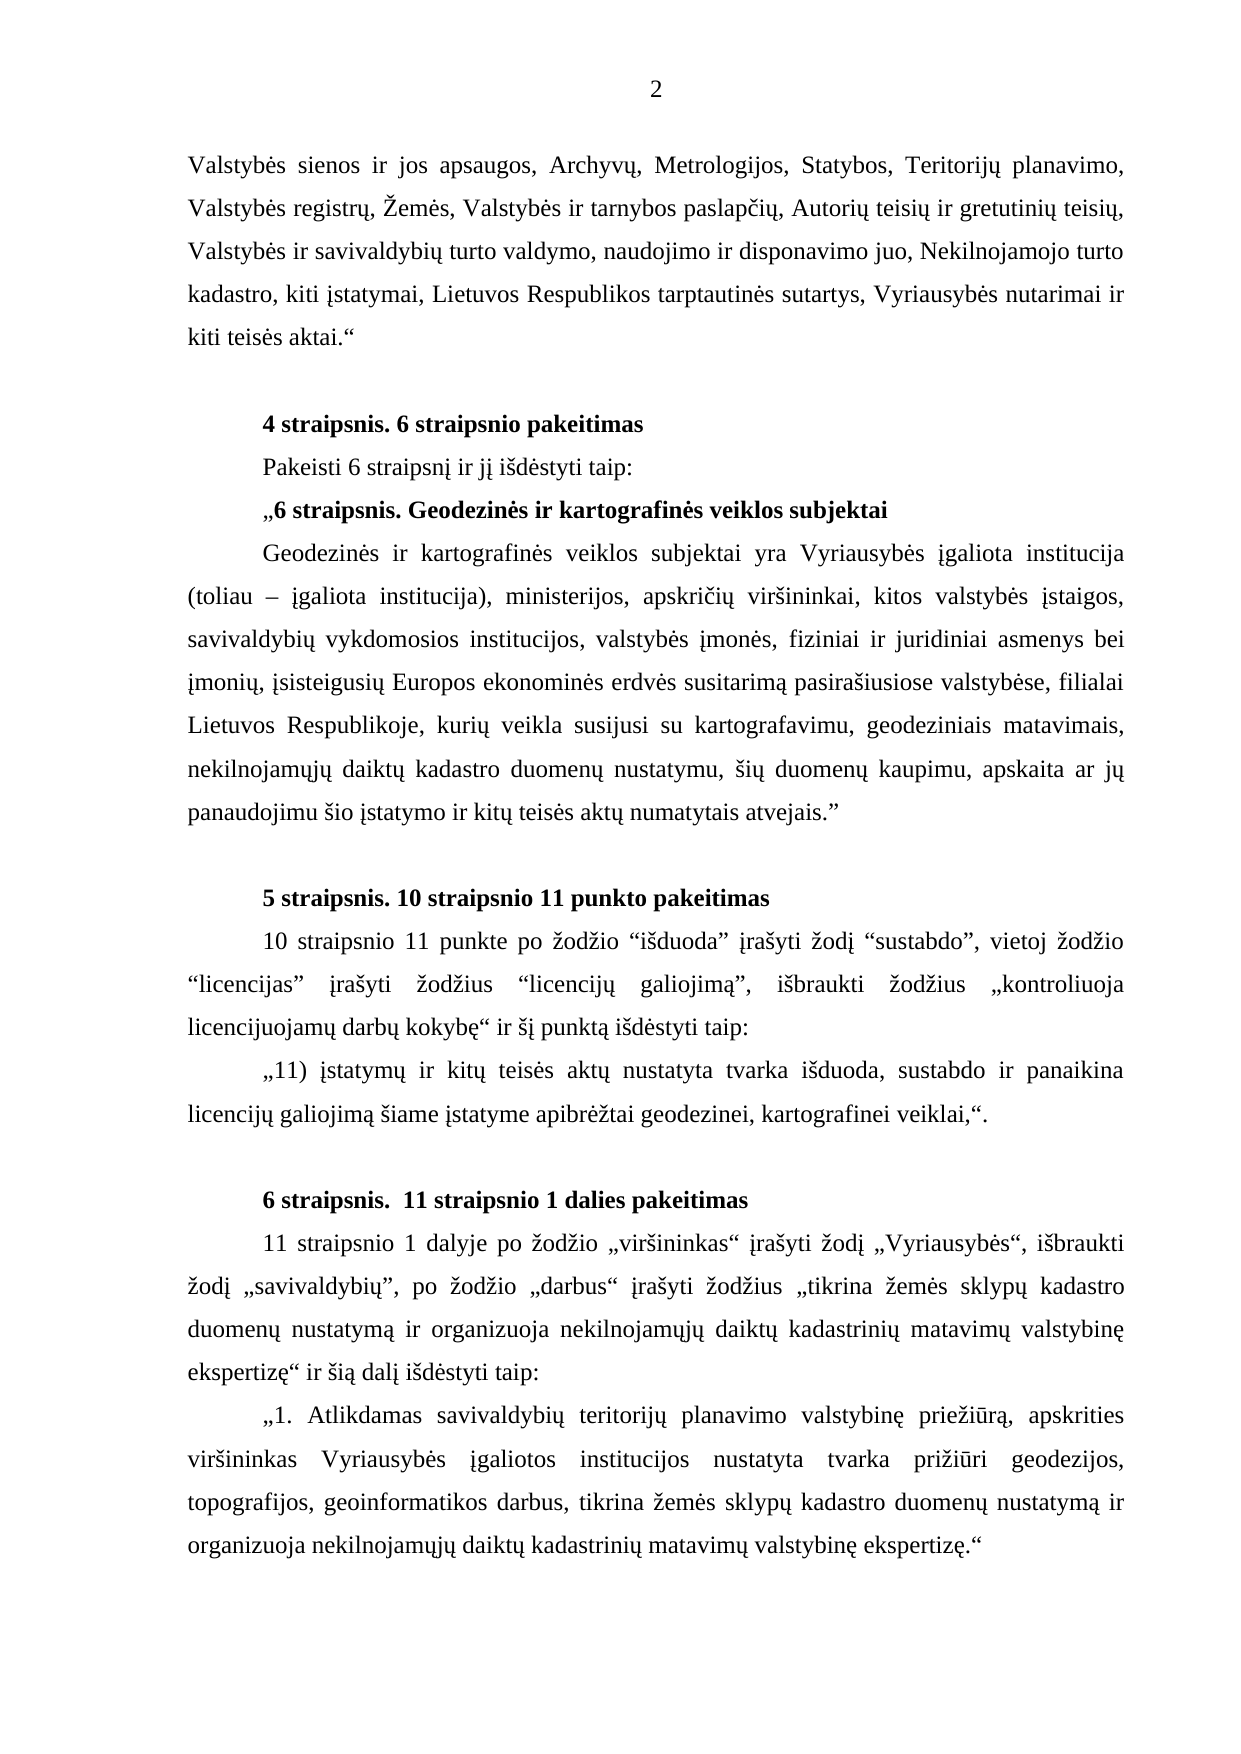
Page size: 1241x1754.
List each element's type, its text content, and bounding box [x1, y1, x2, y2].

text Valstybės sienos ir jos apsaugos, Archyvų, Metrologijos, Statybos, Teritorijų planavimo, Valstybės registrų, Žemės, Valstybės ir tarnybos paslapčių, Autorių teisių ir gretutinių teisių, Valstybės ir savivaldybių turto valdymo, naudojimo ir disponavimo juo, Nekilnojamojo turto kadastro, kiti įstatymai, Lietuvos Respublikos tarptautinės sutartys, Vyriausybės nutarimai ir kiti teisės aktai.“ [187, 150, 1125, 351]
text 11 straipsnio 1 dalyje po žodžio „viršininkas“ įrašyti žodį „Vyriausybės“, išbraukti žodį „savivaldybių”, po žodžio „darbus“ įrašyti žodžius „tikrina žemės sklypų kadastro duomenų nustatymą ir organizuoja nekilnojamųjų daiktų kadastrinių matavimų valstybinę ekspertizę“ ir šią dalį išdėstyti taip: [187, 1228, 1125, 1386]
text 10 straipsnio 11 punkte po žodžio “išduoda” įrašyti žodį “sustabdo”, vietoj žodžio “licencijas” įrašyti žodžius “licencijų galiojimą”, išbraukti žodžius „kontroliuoja licencijuojamų darbų kokybę“ ir šį punktą išdėstyti taip: [187, 926, 1125, 1041]
text „6 straipsnis. Geodezinės ir kartografinės veiklos subjektai [187, 495, 1125, 524]
text 4 straipsnis. 6 straipsnio pakeitimas [187, 409, 1125, 437]
text „11) įstatymų ir kitų teisės aktų nustatyta tvarka išduoda, sustabdo ir panaikina licencijų galiojimą šiame įstatyme apibrėžtai geodezinei, kartografinei veiklai,“. [187, 1056, 1125, 1127]
text Pakeisti 6 straipsnį ir jį išdėstyti taip: [187, 452, 1125, 481]
text 5 straipsnis. 10 straipsnio 11 punkto pakeitimas [187, 883, 1125, 912]
text „1. Atlikdamas savivaldybių teritorijų planavimo valstybinę priežiūrą, apskrities viršininkas Vyriausybės įgaliotos institucijos nustatyta tvarka prižiūri geodezijos, topografijos, geoinformatikos darbus, tikrina žemės sklypų kadastro duomenų nustatymą ir organizuoja nekilnojamųjų daiktų kadastrinių matavimų valstybinę ekspertizę.“ [187, 1401, 1125, 1559]
text 6 straipsnis. 11 straipsnio 1 dalies pakeitimas [187, 1185, 1125, 1214]
text Geodezinės ir kartografinės veiklos subjektai yra Vyriausybės įgaliota institucija (toliau – įgaliota institucija), ministerijos, apskričių viršininkai, kitos valstybės įstaigos, savivaldybių vykdomosios institucijos, valstybės įmonės, fiziniai ir juridiniai asmenys bei įmonių, įsisteigusių Europos ekonominės erdvės susitarimą pasirašiusiose valstybėse, filialai Lietuvos Respublikoje, kurių veikla susijusi su kartografavimu, geodeziniais matavimais, nekilnojamųjų daiktų kadastro duomenų nustatymu, šių duomenų kaupimu, apskaita ar jų panaudojimu šio įstatymo ir kitų teisės aktų numatytais atvejais.” [187, 538, 1125, 826]
